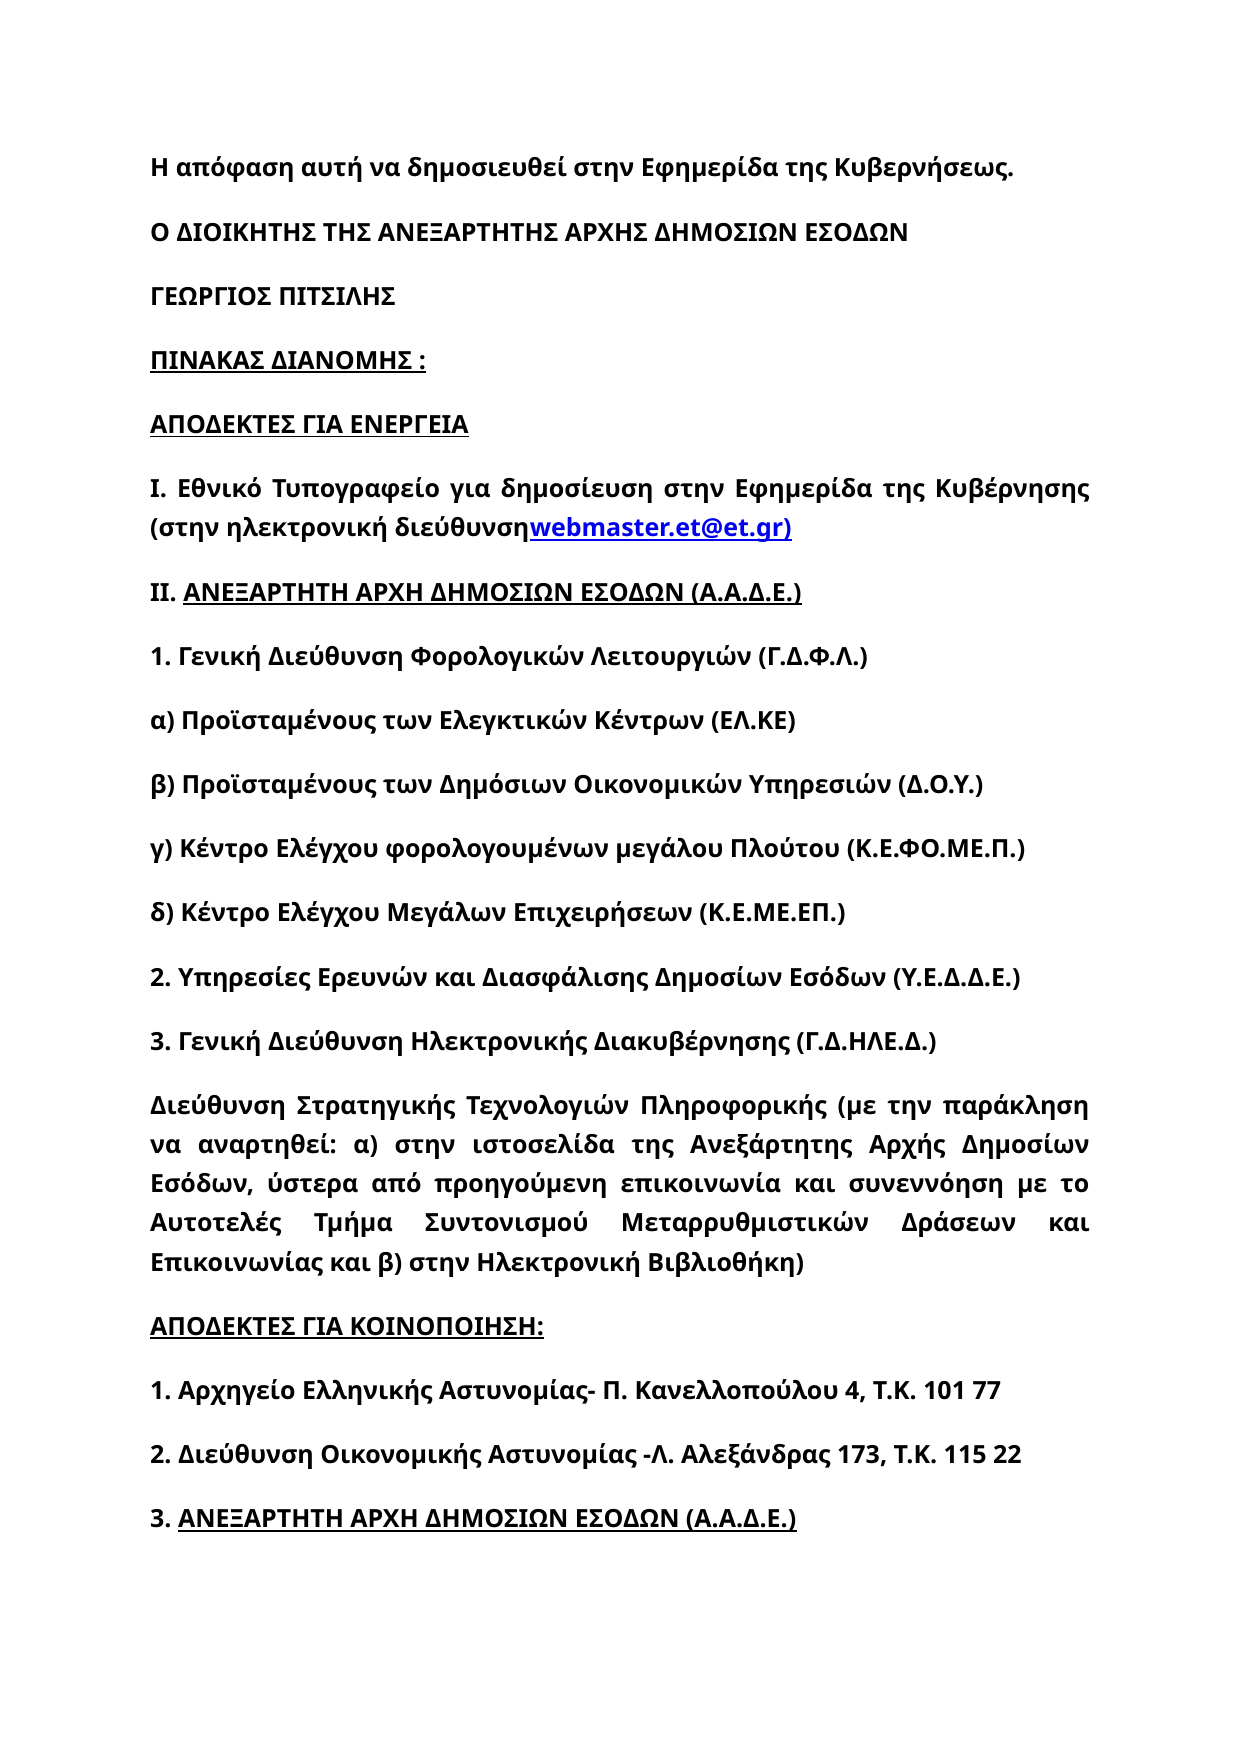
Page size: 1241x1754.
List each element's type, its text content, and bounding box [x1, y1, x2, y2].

text β) Προϊσταμένους των Δημόσιων Οικονομικών Υπηρεσιών (Δ.Ο.Υ.) [150, 767, 1090, 801]
text ΠΙΝΑΚΑΣ ΔΙΑΝΟΜΗΣ : [150, 342, 1090, 377]
text II. ΑΝΕΞΑΡΤΗΤΗ ΑΡΧΗ ΔΗΜΟΣΙΩΝ ΕΣΟΔΩΝ (Α.Α.Δ.Ε.) [150, 574, 1090, 608]
text Η απόφαση αυτή να δημοσιευθεί στην Εφημερίδα της Κυβερνήσεως. [150, 150, 1090, 184]
text ΑΠΟΔΕΚΤΕΣ ΓΙΑ ΕΝΕΡΓΕΙΑ [150, 407, 1090, 441]
text Διεύθυνση Στρατηγικής Τεχνολογιών Πληροφορικής (με την παράκληση να αναρτηθεί: α) στην ιστοσελίδα της Ανεξάρτητης Αρχής Δημοσίων Εσόδων, ύστερα από προηγούμενη επικοινωνία και συνεννόηση με το Αυτοτελές Τμήμα Συντονισμού Μεταρρυθμιστικών Δράσεων και Επικοινωνίας και β) στην Ηλεκτρονική Βιβλιοθήκη) [150, 1087, 1090, 1278]
text 3. Γενική Διεύθυνση Ηλεκτρονικής Διακυβέρνησης (Γ.Δ.ΗΛΕ.Δ.) [150, 1023, 1090, 1057]
text ΓΕΩΡΓΙΟΣ ΠΙΤΣΙΛΗΣ [150, 278, 1090, 312]
text 3. ΑΝΕΞΑΡΤΗΤΗ ΑΡΧΗ ΔΗΜΟΣΙΩΝ ΕΣΟΔΩΝ (Α.Α.Δ.Ε.) [150, 1501, 1090, 1535]
text δ) Κέντρο Ελέγχου Μεγάλων Επιχειρήσεων (Κ.Ε.ΜΕ.ΕΠ.) [150, 895, 1090, 929]
text α) Προϊσταμένους των Ελεγκτικών Κέντρων (ΕΛ.ΚΕ) [150, 702, 1090, 737]
text 2. Υπηρεσίες Ερευνών και Διασφάλισης Δημοσίων Εσόδων (Υ.Ε.Δ.Δ.Ε.) [150, 959, 1090, 993]
text 1. Αρχηγείο Ελληνικής Αστυνομίας- Π. Κανελλοπούλου 4, Τ.Κ. 101 77 [150, 1372, 1090, 1407]
text Ο ΔΙΟΙΚΗΤΗΣ ΤΗΣ ΑΝΕΞΑΡΤΗΤΗΣ ΑΡΧΗΣ ΔΗΜΟΣΙΩΝ ΕΣΟΔΩΝ [150, 214, 1090, 248]
text 2. Διεύθυνση Οικονομικής Αστυνομίας -Λ. Αλεξάνδρας 173, Τ.Κ. 115 22 [150, 1437, 1090, 1471]
text γ) Κέντρο Ελέγχου φορολογουμένων μεγάλου Πλούτου (Κ.Ε.ΦΟ.ΜΕ.Π.) [150, 831, 1090, 865]
text ΑΠΟΔΕΚΤΕΣ ΓΙΑ ΚΟΙΝΟΠΟΙΗΣΗ: [150, 1308, 1090, 1342]
text 1. Γενική Διεύθυνση Φορολογικών Λειτουργιών (Γ.Δ.Φ.Λ.) [150, 638, 1090, 672]
text I. Εθνικό Τυπογραφείο για δημοσίευση στην Εφημερίδα της Κυβέρνησης (στην ηλεκτρονική διεύθυνσηwebmaster.et@et.gr) [150, 471, 1090, 544]
